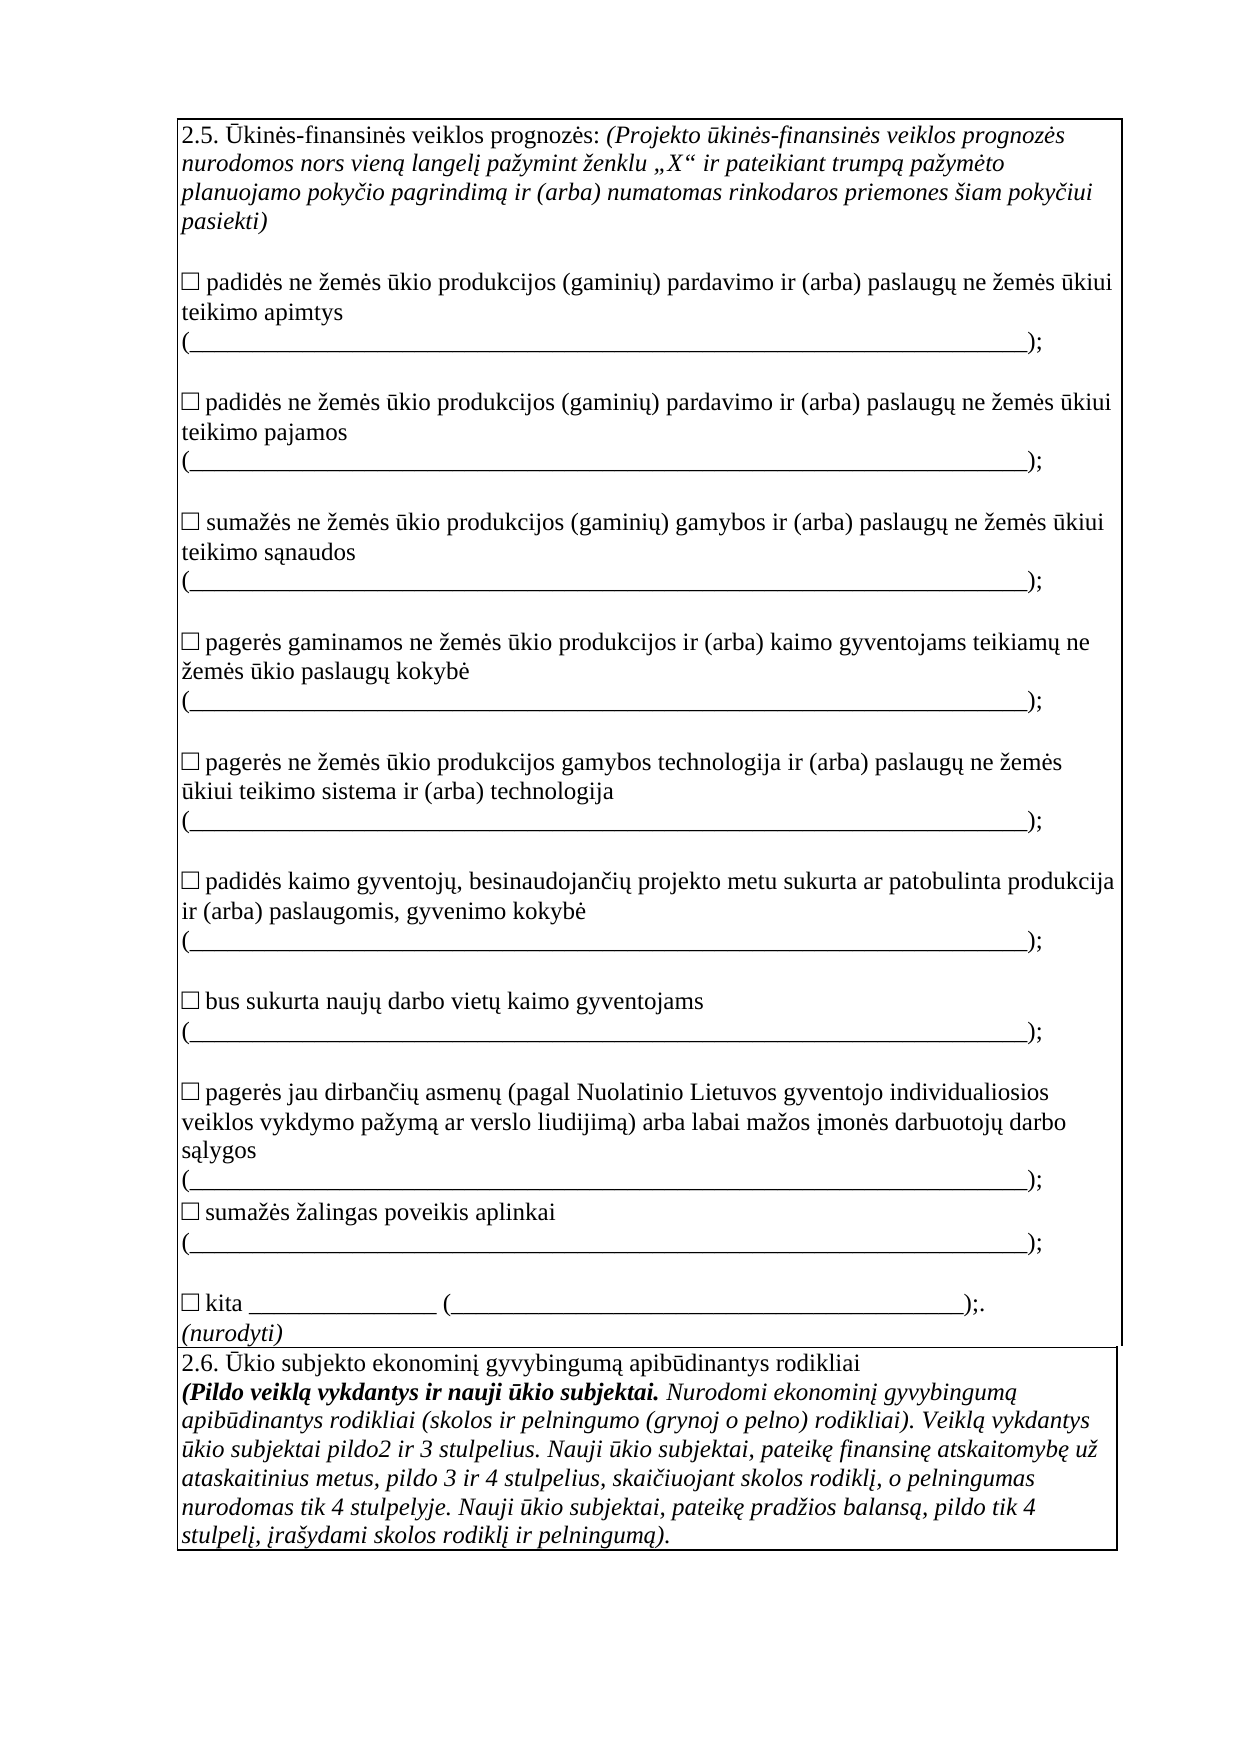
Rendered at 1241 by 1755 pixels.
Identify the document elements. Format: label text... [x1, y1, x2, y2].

table_cell [1118, 1346, 1122, 1549]
table_cell 2.6. Ūkio subjekto ekonominį gyvybingumą apibūdinantys rodikliai (Pildo veiklą vykdantys ir nauji ūkio subjektai. Nurodomi ekonominį gyvybingumą apibūdinantys rodikliai (skolos ir pelningumo (grynoj o pelno) rodikliai). Veiklą vykdantys ūkio subjektai pildo2 ir 3 stulpelius. Nauji ūkio subjektai, pateikę finansinę atskaitomybę už ataskaitinius metus, pildo 3 ir 4 stulpelius, skaičiuojant skolos rodiklį, o pelningumas nurodomas tik 4 stulpelyje. Nauji ūkio subjektai, pateikę pradžios balansą, pildo tik 4 stulpelį, įrašydami skolos rodiklį ir pelningumą). [178, 1348, 1116, 1549]
table_cell 2.5. Ūkinės-finansinės veiklos prognozės: (Projekto ūkinės-finansinės veiklos prognozės nurodomos nors vieną langelį pažymint ženklu „X“ ir pateikiant trumpą pažymėto planuojamo pokyčio pagrindimą ir (arba) numatomas rinkodaros priemones šiam pokyčiui pasiekti) □ padidės ne žemės ūkio produkcijos (gaminių) pardavimo ir (arba) paslaugų ne žemės ūkiui teikimo apimtys (___________________________________________________________________); □ padidės ne žemės ūkio produkcijos (gaminių) pardavimo ir (arba) paslaugų ne žemės ūkiui teikimo pajamos (___________________________________________________________________); □ sumažės ne žemės ūkio produkcijos (gaminių) gamybos ir (arba) paslaugų ne žemės ūkiui teikimo sąnaudos (___________________________________________________________________); □ pagerės gaminamos ne žemės ūkio produkcijos ir (arba) kaimo gyventojams teikiamų ne žemės ūkio paslaugų kokybė (___________________________________________________________________); □ pagerės ne žemės ūkio produkcijos gamybos technologija ir (arba) paslaugų ne žemės ūkiui teikimo sistema ir (arba) technologija (___________________________________________________________________); □ padidės kaimo gyventojų, besinaudojančių projekto metu sukurta ar patobulinta produkcija ir (arba) paslaugomis, gyvenimo kokybė (___________________________________________________________________); □ bus sukurta naujų darbo vietų kaimo gyventojams (___________________________________________________________________); □ pagerės jau dirbančių asmenų (pagal Nuolatinio Lietuvos gyventojo individualiosios veiklos vykdymo pažymą ar verslo liudijimą) arba labai mažos įmonės darbuotojų darbo sąlygos (___________________________________________________________________); □ sumažės žalingas poveikis aplinkai (___________________________________________________________________); □ kita _______________ (_________________________________________);. (nurodyti) [178, 120, 1121, 1346]
